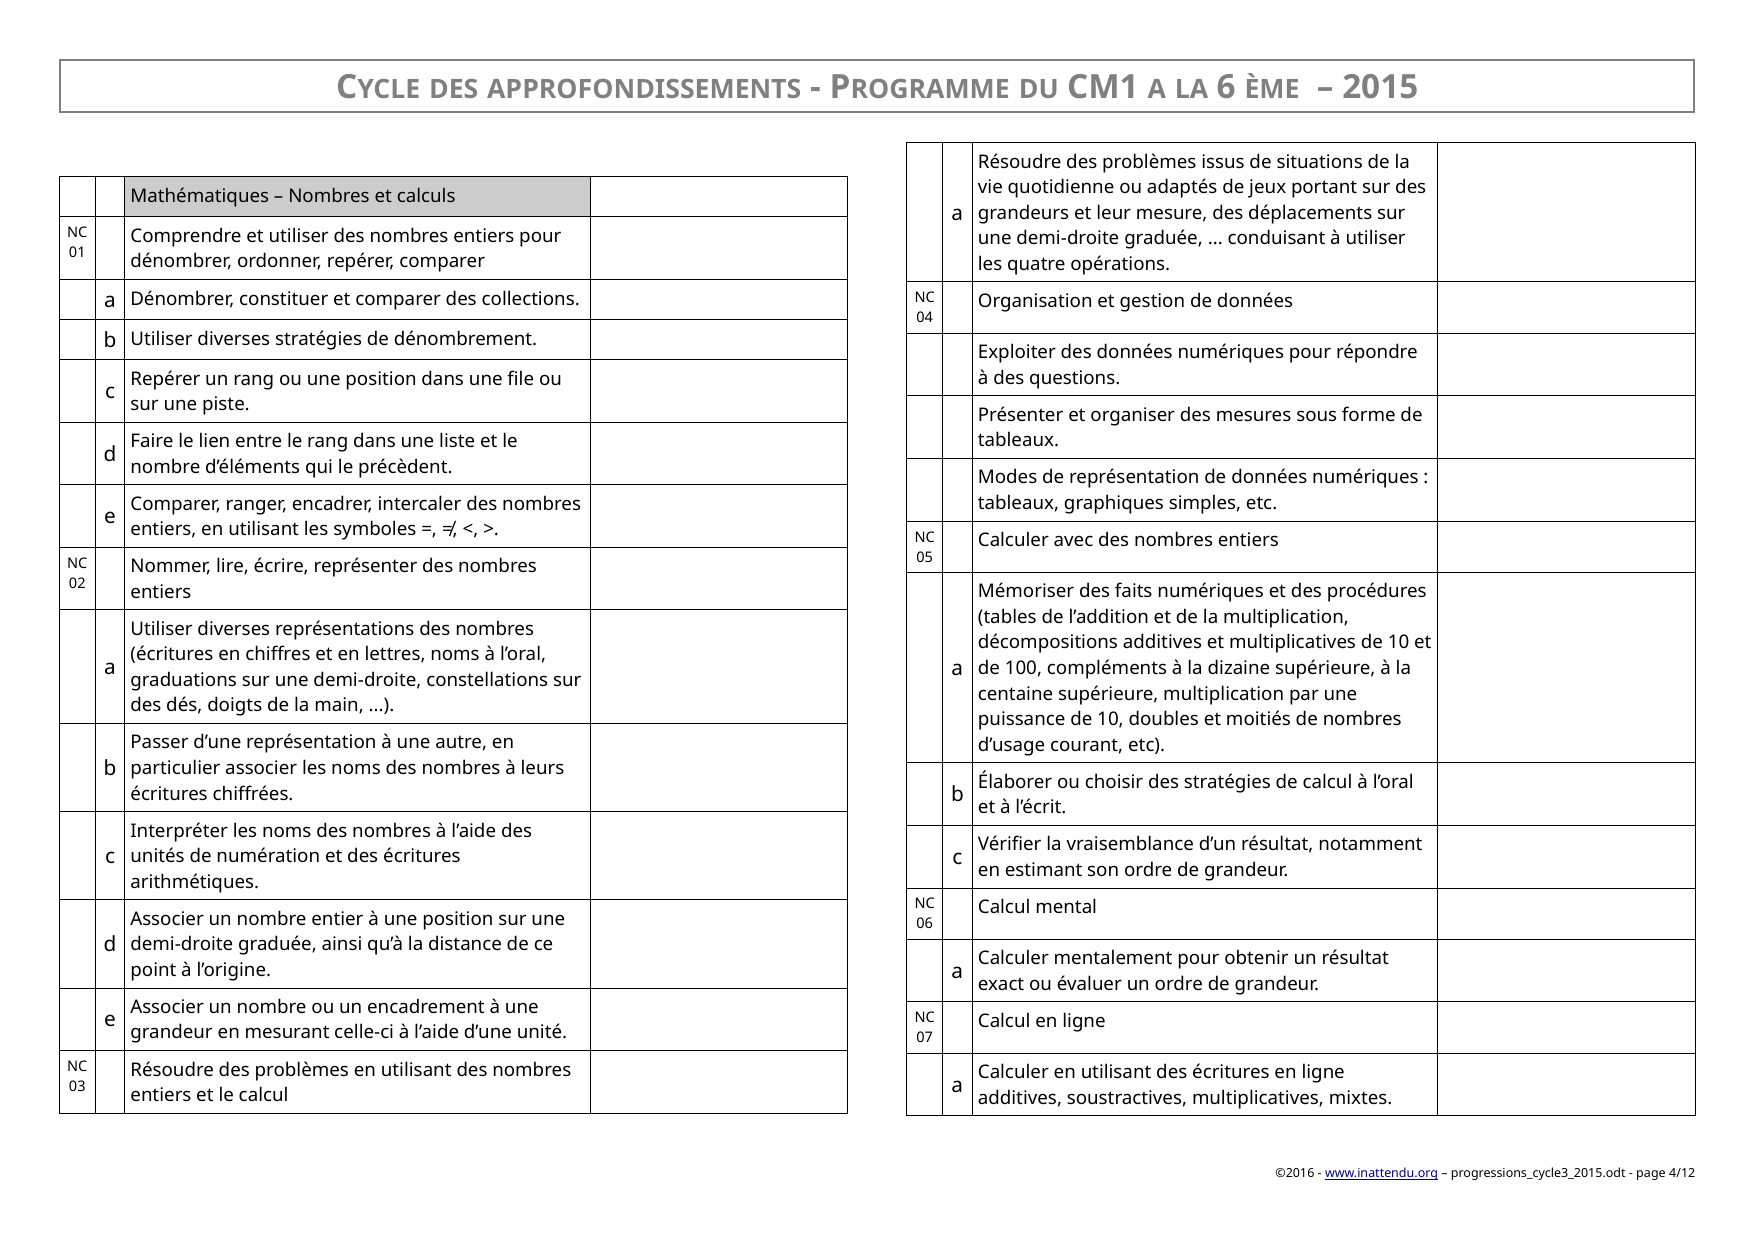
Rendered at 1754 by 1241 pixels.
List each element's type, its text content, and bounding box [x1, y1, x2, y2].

table_cell [60, 423, 95, 484]
table_cell Dénombrer, constituer et comparer des collections. [125, 280, 590, 319]
table_cell [591, 812, 847, 899]
table_cell Utiliser diverses représentations des nombres (écritures en chiffres et en lettres, noms à l’oral, graduations sur une demi-droite, constellations sur des dés, doigts de la main, ...). [125, 610, 590, 723]
table_cell Interpréter les noms des nombres à l’aide des unités de numération et des écritures arithmétiques. [125, 812, 590, 899]
table_cell [591, 280, 847, 319]
table_cell Calcul en ligne [973, 1002, 1437, 1053]
table_cell Comprendre et utiliser des nombres entiers pour dénombrer, ordonner, repérer, comparer [125, 217, 590, 279]
table_header Mathématiques – Nombres et calculs [125, 177, 590, 216]
table_cell a [943, 143, 972, 281]
table_cell [907, 334, 942, 395]
table_cell [591, 485, 847, 547]
table_cell [591, 548, 847, 609]
table_cell Calcul mental [973, 889, 1437, 939]
table_cell [907, 573, 942, 762]
table_cell [907, 763, 942, 825]
table_cell [60, 320, 95, 359]
table_cell [60, 485, 95, 547]
table_cell a [943, 573, 972, 762]
table_cell [1438, 282, 1695, 333]
table_cell Calculer avec des nombres entiers [973, 522, 1437, 572]
table_cell NC 06 [907, 889, 942, 939]
table_cell Élaborer ou choisir des stratégies de calcul à l’oral et à l’écrit. [973, 763, 1437, 825]
table_cell Organisation et gestion de données [973, 282, 1437, 333]
table_cell [591, 360, 847, 422]
table_cell [1438, 763, 1695, 825]
table_header [591, 177, 847, 216]
table_cell [943, 1002, 972, 1053]
table_cell [907, 1054, 942, 1115]
table_cell [1438, 459, 1695, 521]
table_cell [591, 1051, 847, 1113]
table_header [60, 177, 95, 216]
table_cell d [96, 423, 124, 484]
table_cell Modes de représentation de données numériques : tableaux, graphiques simples, etc. [973, 459, 1437, 521]
table_cell [1438, 334, 1695, 395]
table_cell Passer d’une représentation à une autre, en particulier associer les noms des nombres à leurs écritures chiffrées. [125, 724, 590, 811]
table_cell [96, 217, 124, 279]
table_cell a [943, 940, 972, 1001]
table_cell [60, 989, 95, 1050]
table_cell [591, 423, 847, 484]
table_cell NC 03 [60, 1051, 95, 1113]
table_cell [1438, 889, 1695, 939]
table_cell b [943, 763, 972, 825]
table_cell [1438, 396, 1695, 458]
table_cell c [943, 826, 972, 887]
table_cell [591, 724, 847, 811]
table_cell NC 04 [907, 282, 942, 333]
table_cell Résoudre des problèmes issus de situations de la vie quotidienne ou adaptés de jeux portant sur des grandeurs et leur mesure, des déplacements sur une demi-droite graduée, ... conduisant à utiliser les quatre opérations. [973, 143, 1437, 281]
table_cell [943, 459, 972, 521]
table_header [96, 177, 124, 216]
table_cell a [943, 1054, 972, 1115]
table_cell Utiliser diverses stratégies de dénombrement. [125, 320, 590, 359]
table_cell [1438, 1002, 1695, 1053]
table_cell [60, 360, 95, 422]
table_cell [907, 459, 942, 521]
table_cell [591, 900, 847, 987]
table_cell c [96, 360, 124, 422]
table_cell [1438, 940, 1695, 1001]
table_cell e [96, 989, 124, 1050]
table_cell a [96, 280, 124, 319]
table_cell d [96, 900, 124, 987]
table_cell [60, 280, 95, 319]
table_cell Présenter et organiser des mesures sous forme de tableaux. [973, 396, 1437, 458]
table_cell [943, 282, 972, 333]
table_cell [60, 610, 95, 723]
table_cell [943, 334, 972, 395]
table_cell [591, 217, 847, 279]
table_cell Faire le lien entre le rang dans une liste et le nombre d’éléments qui le précèdent. [125, 423, 590, 484]
table_cell [907, 143, 942, 281]
table_cell Comparer, ranger, encadrer, intercaler des nombres entiers, en utilisant les symboles =, ≠, <, >. [125, 485, 590, 547]
table_cell [943, 522, 972, 572]
table_cell [907, 826, 942, 887]
table_cell [591, 989, 847, 1050]
table_cell [1438, 826, 1695, 887]
table_cell Calculer mentalement pour obtenir un résultat exact ou évaluer un ordre de grandeur. [973, 940, 1437, 1001]
table_cell Exploiter des données numériques pour répondre à des questions. [973, 334, 1437, 395]
table_cell e [96, 485, 124, 547]
table_cell [943, 396, 972, 458]
table_cell [1438, 522, 1695, 572]
table_cell [96, 1051, 124, 1113]
table_cell [1438, 1054, 1695, 1115]
table_cell [907, 940, 942, 1001]
table_cell NC 01 [60, 217, 95, 279]
table_cell [943, 889, 972, 939]
table_cell [591, 610, 847, 723]
table_cell a [96, 610, 124, 723]
table_cell [60, 900, 95, 987]
table_cell Nommer, lire, écrire, représenter des nombres entiers [125, 548, 590, 609]
table_cell NC 02 [60, 548, 95, 609]
table_cell NC 05 [907, 522, 942, 572]
table_cell Résoudre des problèmes en utilisant des nombres entiers et le calcul [125, 1051, 590, 1113]
table_cell c [96, 812, 124, 899]
table_cell [96, 548, 124, 609]
table_cell [591, 320, 847, 359]
table_cell Mémoriser des faits numériques et des procédures (tables de l’addition et de la multiplication, décompositions additives et multiplicatives de 10 et de 100, compléments à la dizaine supérieure, à la centaine supérieure, multiplication par une puissance de 10, doubles et moitiés de nombres d’usage courant, etc). [973, 573, 1437, 762]
table_cell b [96, 724, 124, 811]
table_cell [1438, 143, 1695, 281]
table_cell Associer un nombre ou un encadrement à une grandeur en mesurant celle-ci à l’aide d’une unité. [125, 989, 590, 1050]
table_cell Vérifier la vraisemblance d’un résultat, notamment en estimant son ordre de grandeur. [973, 826, 1437, 887]
table_cell Repérer un rang ou une position dans une file ou sur une piste. [125, 360, 590, 422]
table_cell Calculer en utilisant des écritures en ligne additives, soustractives, multiplicatives, mixtes. [973, 1054, 1437, 1115]
table_cell [60, 812, 95, 899]
table_cell b [96, 320, 124, 359]
table_cell Associer un nombre entier à une position sur une demi-droite graduée, ainsi qu’à la distance de ce point à l’origine. [125, 900, 590, 987]
table_cell [60, 724, 95, 811]
table_cell [907, 396, 942, 458]
table_cell NC 07 [907, 1002, 942, 1053]
table_cell [1438, 573, 1695, 762]
